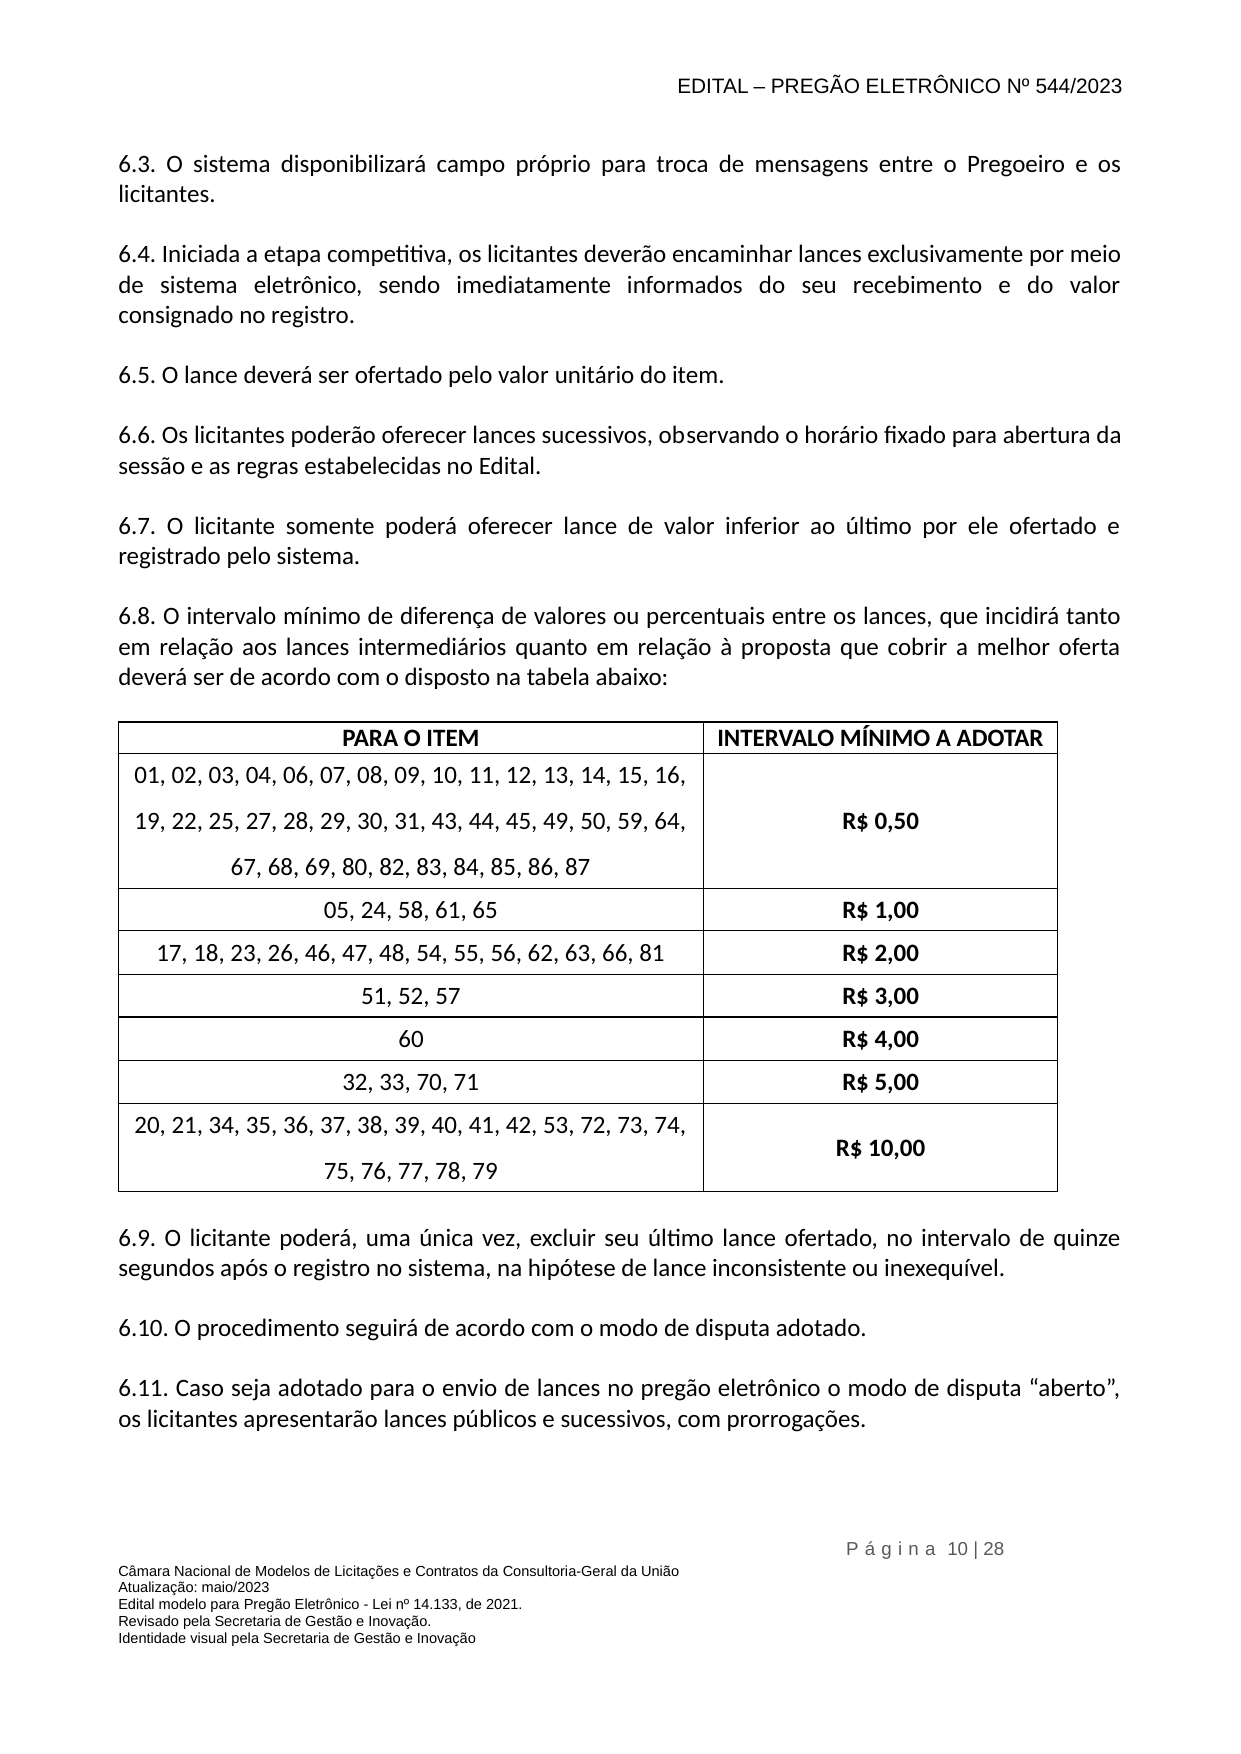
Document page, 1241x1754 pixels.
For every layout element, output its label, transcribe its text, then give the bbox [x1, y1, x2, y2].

table_cell 01, 02, 03, 04, 06, 07, 08, 09, 10, 11, 12, 13, 14, 15, 16, 19, 22, 25, 27, 28, 29, 30, 31, 43, 44, 45, 49, 50, 59, 64, 67, 68, 69, 80, 82, 83, 84, 85, 86, 87 [119, 754, 703, 887]
table_cell R$ 5,00 [704, 1061, 1057, 1102]
table_cell R$ 2,00 [704, 931, 1057, 973]
table_cell 05, 24, 58, 61, 65 [119, 889, 703, 930]
table_cell R$ 3,00 [704, 975, 1057, 1016]
table_header PARA O ITEM [119, 723, 703, 753]
text 6.4. Iniciada a etapa competitiva, os licitantes deverão encaminhar lances exclusivamente por meio de sistema eletrônico, sendo imediatamente informados do seu recebimento e do valor consignado no registro. [118, 238, 1122, 330]
table_cell 32, 33, 70, 71 [119, 1061, 703, 1102]
text 6.11. Caso seja adotado para o envio de lances no pregão eletrônico o modo de disputa “aberto”, os licitantes apresentarão lances públicos e sucessivos, com prorrogações. [118, 1372, 1122, 1433]
text 6.3. O sistema disponibilizará campo próprio para troca de mensagens entre o Pregoeiro e os licitantes. [118, 148, 1122, 209]
text 6.6. Os licitantes poderão oferecer lances sucessivos, observando o horário fixado para abertura da sessão e as regras estabelecidas no Edital. [118, 419, 1122, 480]
table_header INTERVALO MÍNIMO A ADOTAR [704, 723, 1057, 753]
text 6.9. O licitante poderá, uma única vez, excluir seu último lance ofertado, no intervalo de quinze segundos após o registro no sistema, na hipótese de lance inconsistente ou inexequível. [118, 1222, 1122, 1283]
table_cell R$ 4,00 [704, 1018, 1057, 1059]
table_cell 60 [119, 1018, 703, 1059]
table_cell R$ 1,00 [704, 889, 1057, 930]
text 6.8. O intervalo mínimo de diferença de valores ou percentuais entre os lances, que incidirá tanto em relação aos lances intermediários quanto em relação à proposta que cobrir a melhor oferta deverá ser de acordo com o disposto na tabela abaixo: [118, 600, 1122, 692]
table_cell 17, 18, 23, 26, 46, 47, 48, 54, 55, 56, 62, 63, 66, 81 [119, 931, 703, 973]
text 6.5. O lance deverá ser ofertado pelo valor unitário do item. [118, 359, 1122, 390]
table_cell R$ 10,00 [704, 1104, 1057, 1191]
text 6.7. O licitante somente poderá oferecer lance de valor inferior ao último por ele ofertado e registrado pelo sistema. [118, 510, 1122, 571]
table_cell 20, 21, 34, 35, 36, 37, 38, 39, 40, 41, 42, 53, 72, 73, 74, 75, 76, 77, 78, 79 [119, 1104, 703, 1191]
text 6.10. O procedimento seguirá de acordo com o modo de disputa adotado. [118, 1312, 1122, 1343]
table_cell 51, 52, 57 [119, 975, 703, 1016]
table_cell R$ 0,50 [704, 754, 1057, 887]
